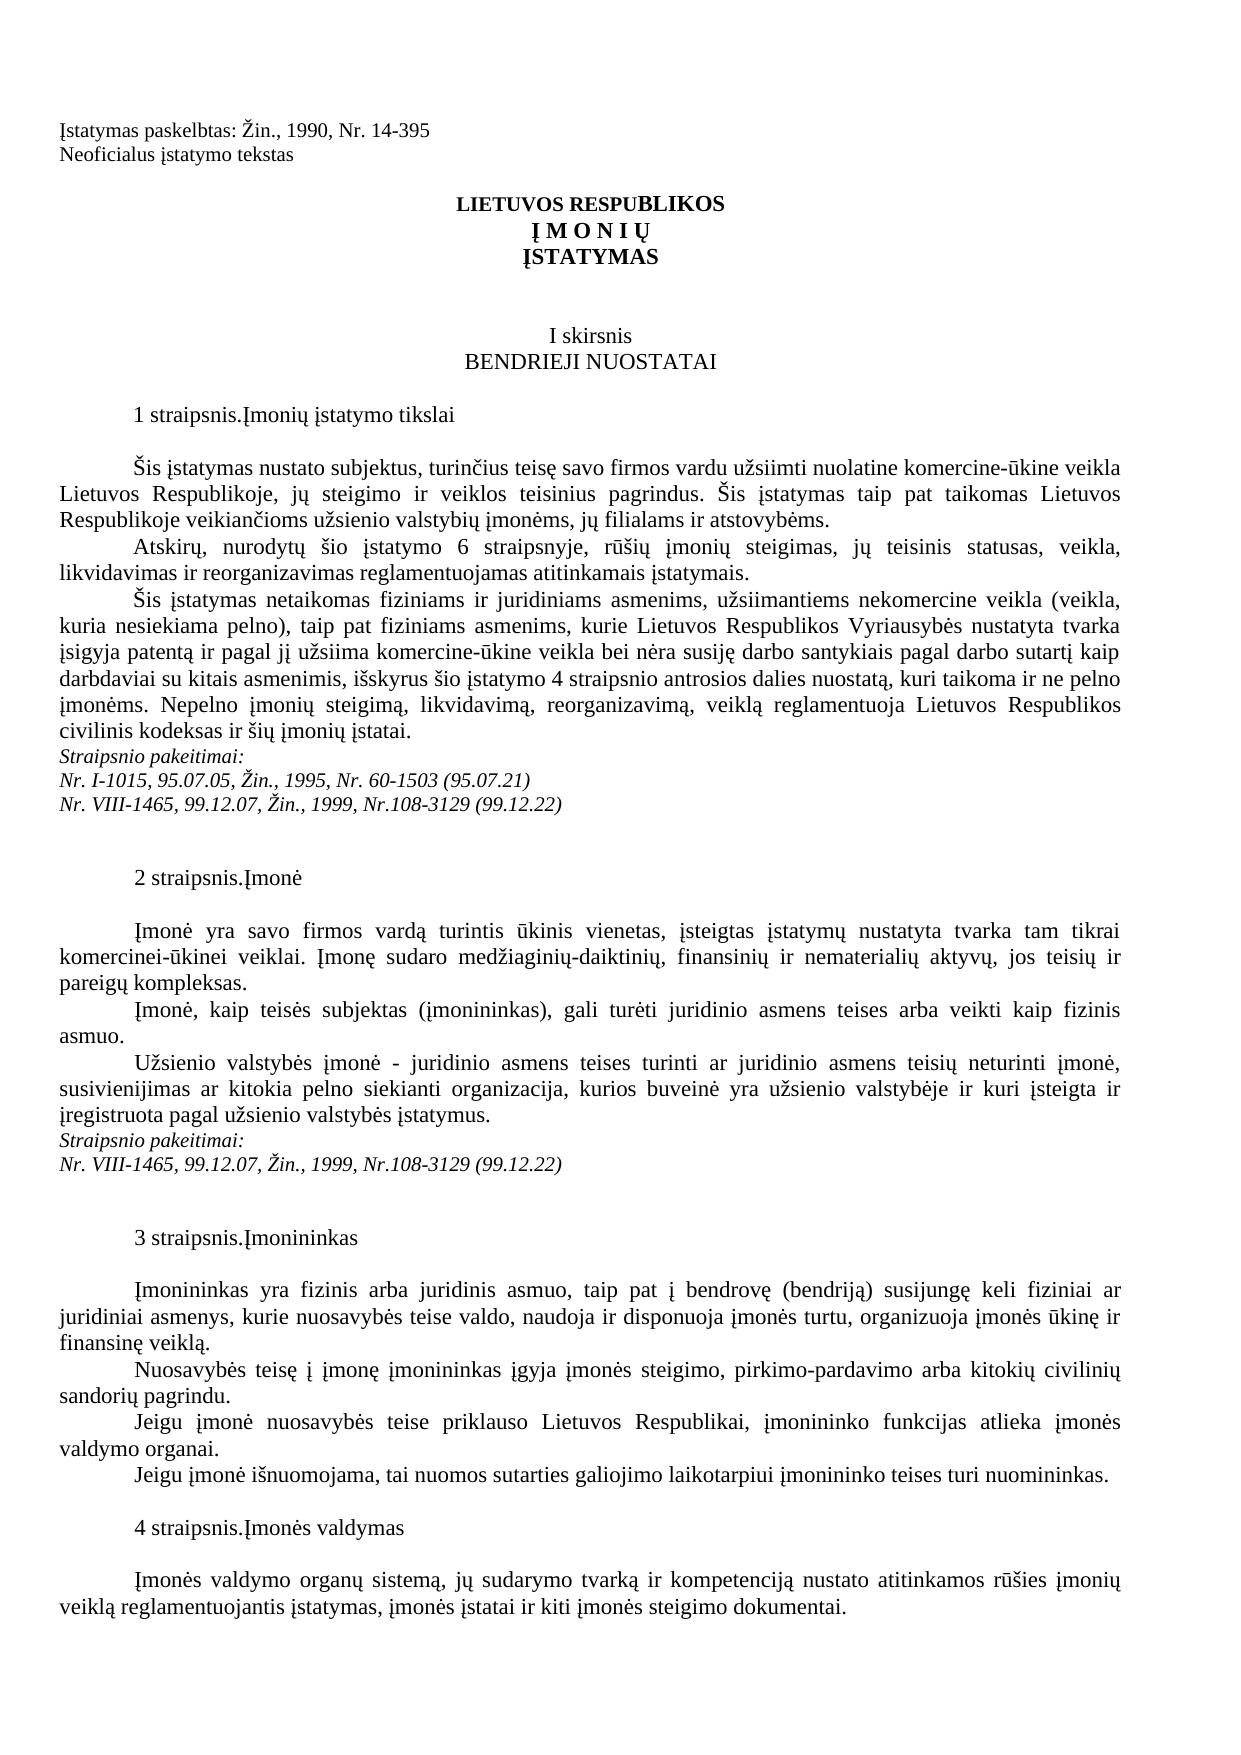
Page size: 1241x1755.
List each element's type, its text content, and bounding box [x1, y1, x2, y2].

text I skirsnis [59, 322, 1122, 348]
text ĮSTATYMAS [59, 243, 1122, 269]
text Nr. I-1015, 95.07.05, Žin., 1995, Nr. 60-1503 (95.07.21) [59, 768, 1122, 792]
text Įstatymas paskelbtas: Žin., 1990, Nr. 14-395 [59, 118, 1122, 142]
text Įmonės valdymo organų sistemą, jų sudarymo tvarką ir kompetenciją nustato atitinkamos rūšies įmonių veiklą reglamentuojantis įstatymas, įmonės įstatai ir kiti įmonės steigimo dokumentai. [59, 1566, 1122, 1619]
text Užsienio valstybės įmonė - juridinio asmens teises turinti ar juridinio asmens teisių neturinti įmonė, susivienijimas ar kitokia pelno siekianti organizacija, kurios buveinė yra užsienio valstybėje ir kuri įsteigta ir įregistruota pagal užsienio valstybės įstatymus. [59, 1048, 1122, 1128]
text Atskirų, nurodytų šio įstatymo 6 straipsnyje, rūšių įmonių steigimas, jų teisinis statusas, veikla, likvidavimas ir reorganizavimas reglamentuojamas atitinkamais įstatymais. [59, 533, 1122, 586]
text Į M O N I Ų [59, 217, 1122, 243]
text 4 straipsnis.Įmonės valdymas [59, 1514, 1122, 1540]
text Nr. VIII-1465, 99.12.07, Žin., 1999, Nr.108-3129 (99.12.22) [59, 1152, 1122, 1176]
text 1 straipsnis.Įmonių įstatymo tikslai [59, 401, 1122, 427]
text Nr. VIII-1465, 99.12.07, Žin., 1999, Nr.108-3129 (99.12.22) [59, 792, 1122, 816]
text LIETUVOS RESPUBLIKOS [59, 190, 1122, 217]
text Nuosavybės teisę į įmonę įmonininkas įgyja įmonės steigimo, pirkimo-pardavimo arba kitokių civilinių sandorių pagrindu. [59, 1356, 1122, 1408]
text Straipsnio pakeitimai: [59, 1128, 1122, 1152]
text Šis įstatymas nustato subjektus, turinčius teisę savo firmos vardu užsiimti nuolatine komercine-ūkine veikla Lietuvos Respublikoje, jų steigimo ir veiklos teisinius pagrindus. Šis įstatymas taip pat taikomas Lietuvos Respublikoje veikiančioms užsienio valstybių įmonėms, jų filialams ir atstovybėms. [59, 454, 1122, 533]
text Neoficialus įstatymo tekstas [59, 142, 1122, 166]
text 3 straipsnis.Įmonininkas [59, 1224, 1122, 1250]
text Įmonė, kaip teisės subjektas (įmonininkas), gali turėti juridinio asmens teises arba veikti kaip fizinis asmuo. [59, 996, 1122, 1048]
text Šis įstatymas netaikomas fiziniams ir juridiniams asmenims, užsiimantiems nekomercine veikla (veikla, kuria nesiekiama pelno), taip pat fiziniams asmenims, kurie Lietuvos Respublikos Vyriausybės nustatyta tvarka įsigyja patentą ir pagal jį užsiima komercine-ūkine veikla bei nėra susiję darbo santykiais pagal darbo sutartį kaip darbdaviai su kitais asmenimis, išskyrus šio įstatymo 4 straipsnio antrosios dalies nuostatą, kuri taikoma ir ne pelno įmonėms. Nepelno įmonių steigimą, likvidavimą, reorganizavimą, veiklą reglamentuoja Lietuvos Respublikos civilinis kodeksas ir šių įmonių įstatai. [59, 586, 1122, 744]
text Straipsnio pakeitimai: [59, 744, 1122, 768]
text BENDRIEJI NUOSTATAI [59, 348, 1122, 375]
text Jeigu įmonė išnuomojama, tai nuomos sutarties galiojimo laikotarpiui įmonininko teises turi nuomininkas. [59, 1461, 1122, 1487]
text 2 straipsnis.Įmonė [59, 864, 1122, 890]
text Įmonė yra savo firmos vardą turintis ūkinis vienetas, įsteigtas įstatymų nustatyta tvarka tam tikrai komercinei-ūkinei veiklai. Įmonę sudaro medžiaginių-daiktinių, finansinių ir nematerialių aktyvų, jos teisių ir pareigų kompleksas. [59, 917, 1122, 996]
text Įmonininkas yra fizinis arba juridinis asmuo, taip pat į bendrovę (bendriją) susijungę keli fiziniai ar juridiniai asmenys, kurie nuosavybės teise valdo, naudoja ir disponuoja įmonės turtu, organizuoja įmonės ūkinę ir finansinę veiklą. [59, 1277, 1122, 1356]
text Jeigu įmonė nuosavybės teise priklauso Lietuvos Respublikai, įmonininko funkcijas atlieka įmonės valdymo organai. [59, 1408, 1122, 1461]
